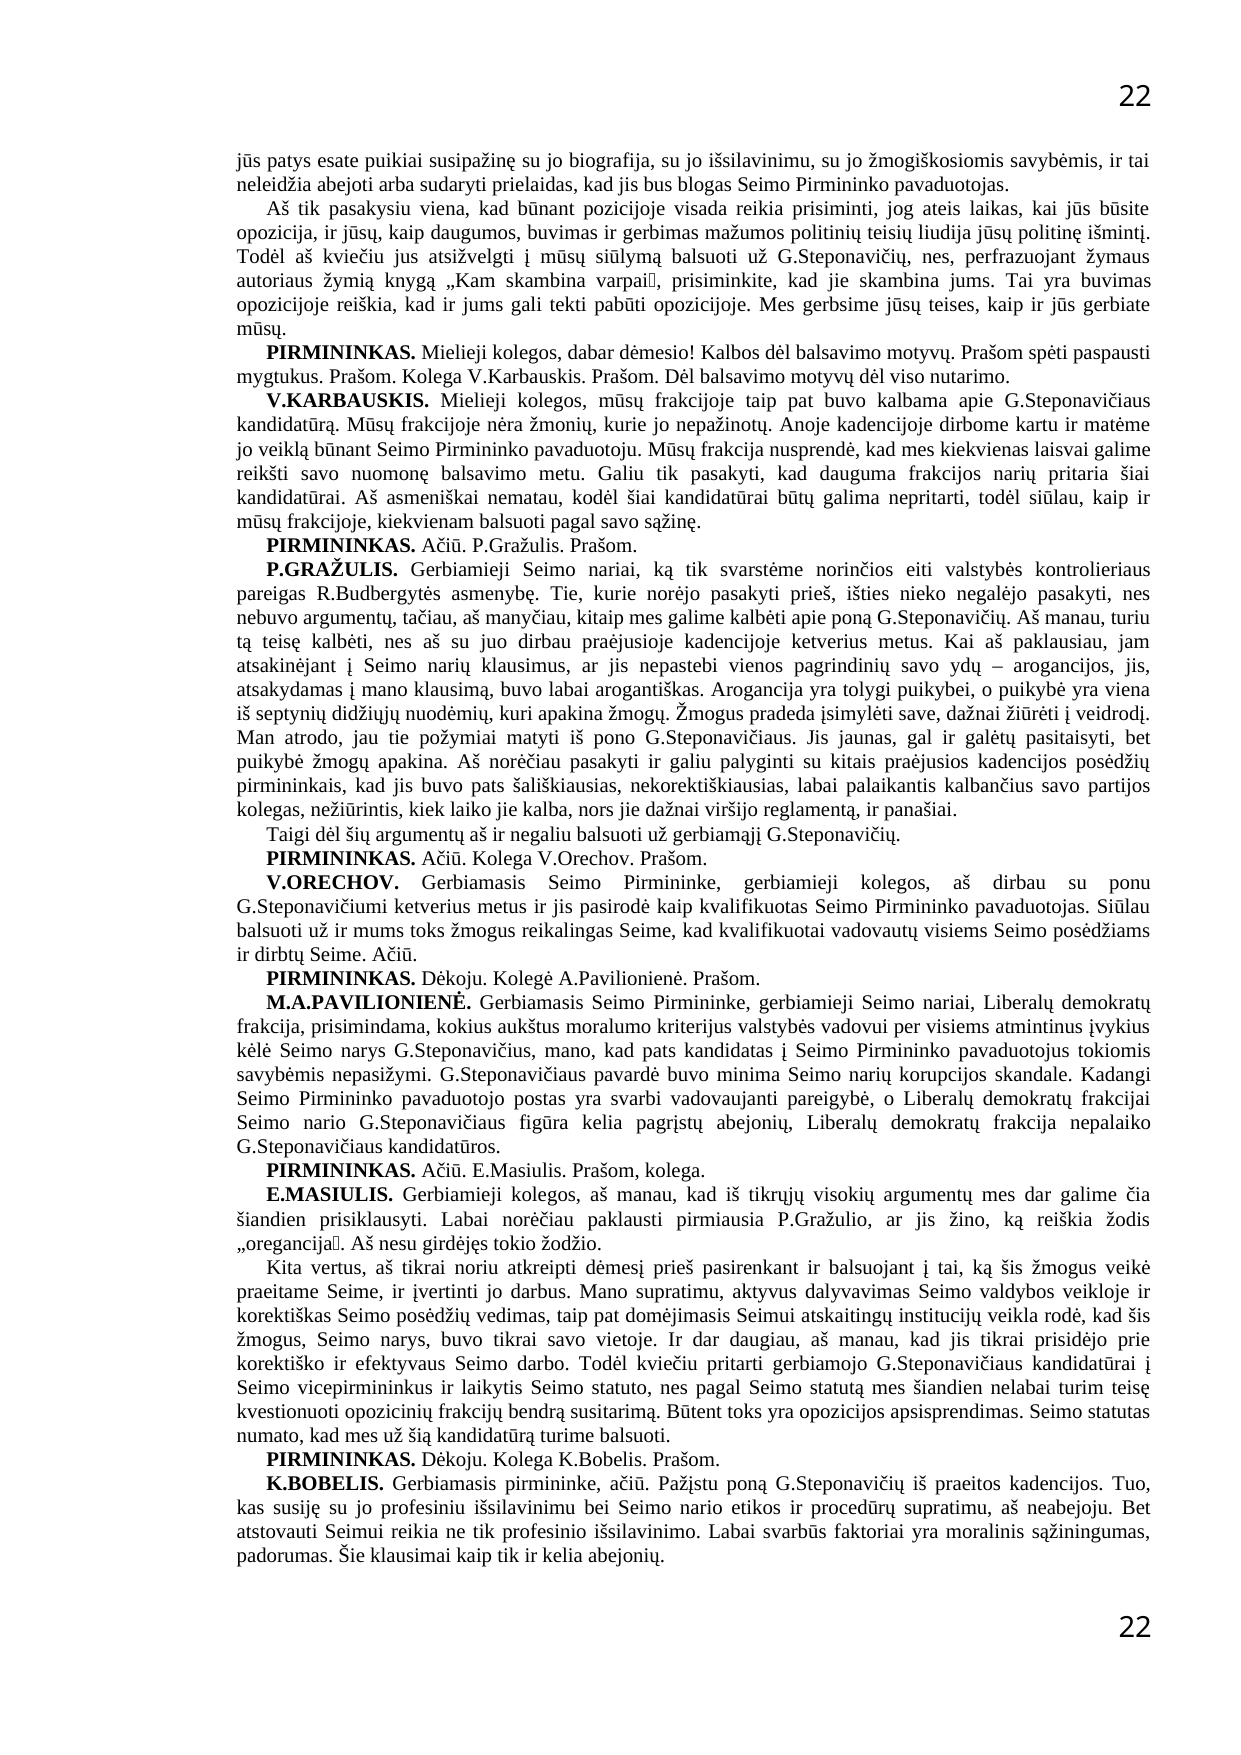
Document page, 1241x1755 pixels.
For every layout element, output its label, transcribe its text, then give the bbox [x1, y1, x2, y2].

text E.MASIULIS. Gerbiamieji kolegos, aš manau, kad iš tikrųjų visokių argumentų mes dar galime čia šiandien prisiklausyti. Labai norėčiau paklausti pirmiausia P.Gražulio, ar jis žino, ką reiškia žodis „oregancija. Aš nesu girdėjęs tokio žodžio. [236, 1182, 1152, 1254]
text jūs patys esate puikiai susipažinę su jo biografija, su jo išsilavinimu, su jo žmogiškosiomis savybėmis, ir tai neleidžia abejoti arba sudaryti prielaidas, kad jis bus blogas Seimo Pirmininko pavaduotojas. [236, 148, 1152, 196]
text PIRMININKAS. Ačiū. Kolega V.Orechov. Prašom. [236, 846, 1152, 869]
text V.ORECHOV. Gerbiamasis Seimo Pirmininke, gerbiamieji kolegos, aš dirbau su ponu G.Steponavičiumi ketverius metus ir jis pasirodė kaip kvalifikuotas Seimo Pirmininko pavaduotojas. Siūlau balsuoti už ir mums toks žmogus reikalingas Seime, kad kvalifikuotai vadovautų visiems Seimo posėdžiams ir dirbtų Seime. Ačiū. [236, 869, 1152, 966]
text PIRMININKAS. Ačiū. P.Gražulis. Prašom. [236, 533, 1152, 557]
text Aš tik pasakysiu viena, kad būnant pozicijoje visada reikia prisiminti, jog ateis laikas, kai jūs būsite opozicija, ir jūsų, kaip daugumos, buvimas ir gerbimas mažumos politinių teisių liudija jūsų politinę išmintį. Todėl aš kviečiu jus atsižvelgti į mūsų siūlymą balsuoti už G.Steponavičių, nes, perfrazuojant žymaus autoriaus žymią knygą „Kam skambina varpai, prisiminkite, kad jie skambina jums. Tai yra buvimas opozicijoje reiškia, kad ir jums gali tekti pabūti opozicijoje. Mes gerbsime jūsų teises, kaip ir jūs gerbiate mūsų. [236, 196, 1152, 340]
text P.GRAŽULIS. Gerbiamieji Seimo nariai, ką tik svarstėme norinčios eiti valstybės kontrolieriaus pareigas R.Budbergytės asmenybę. Tie, kurie norėjo pasakyti prieš, išties nieko negalėjo pasakyti, nes nebuvo argumentų, tačiau, aš manyčiau, kitaip mes galime kalbėti apie poną G.Steponavičių. Aš manau, turiu tą teisę kalbėti, nes aš su juo dirbau praėjusioje kadencijoje ketverius metus. Kai aš paklausiau, jam atsakinėjant į Seimo narių klausimus, ar jis nepastebi vienos pagrindinių savo ydų – arogancijos, jis, atsakydamas į mano klausimą, buvo labai arogantiškas. Arogancija yra tolygi puikybei, o puikybė yra viena iš septynių didžiųjų nuodėmių, kuri apakina žmogų. Žmogus pradeda įsimylėti save, dažnai žiūrėti į veidrodį. Man atrodo, jau tie požymiai matyti iš pono G.Steponavičiaus. Jis jaunas, gal ir galėtų pasitaisyti, bet puikybė žmogų apakina. Aš norėčiau pasakyti ir galiu palyginti su kitais praėjusios kadencijos posėdžių pirmininkais, kad jis buvo pats šališkiausias, nekorektiškiausias, labai palaikantis kalbančius savo partijos kolegas, nežiūrintis, kiek laiko jie kalba, nors jie dažnai viršijo reglamentą, ir panašiai. [236, 557, 1152, 821]
text M.A.PAVILIONIENĖ. Gerbiamasis Seimo pirmininke, gerbiamieji Seimo nariai, Liberalų demokratų frakcija, prisimindama, kokius aukštus moralumo kriterijus valstybės vadovui per visiems atmintinus įvykius kėlė Seimo narys G.Steponavičius, mano, kad pats kandidatas į Seimo Pirmininko pavaduotojus tokiomis savybėmis nepasižymi. G.Steponavičiaus pavardė buvo minima Seimo narių korupcijos skandale. Kadangi Seimo Pirmininko pavaduotojo postas yra svarbi vadovaujanti pareigybė, o Liberalų demokratų frakcijai Seimo nario G.Steponavičiaus figūra kelia pagrįstų abejonių, Liberalų demokratų frakcija nepalaiko G.Steponavičiaus kandidatūros. [236, 990, 1152, 1158]
text PIRMININKAS. Dėkoju. Kolegė A.Pavilionienė. Prašom. [236, 966, 1152, 990]
text PIRMININKAS. Dėkoju. Kolega K.Bobelis. Prašom. [236, 1447, 1152, 1471]
text Taigi dėl šių argumentų aš ir negaliu balsuoti už gerbiamąjį G.Steponavičių. [236, 821, 1152, 846]
text PIRMININKAS. Ačiū. E.Masiulis. Prašom, kolega. [236, 1158, 1152, 1182]
text Kita vertus, aš tikrai noriu atkreipti dėmesį prieš pasirenkant ir balsuojant į tai, ką šis žmogus veikė praeitame Seime, ir įvertinti jo darbus. Mano supratimu, aktyvus dalyvavimas Seimo valdybos veikloje ir korektiškas Seimo posėdžių vedimas, taip pat domėjimasis Seimui atskaitingų institucijų veikla rodė, kad šis žmogus, Seimo narys, buvo tikrai savo vietoje. Ir dar daugiau, aš manau, kad jis tikrai prisidėjo prie korektiško ir efektyvaus Seimo darbo. Todėl kviečiu pritarti gerbiamojo G.Steponavičiaus kandidatūrai į Seimo vicepirmininkus ir laikytis Seimo statuto, nes pagal Seimo statutą mes šiandien nelabai turim teisę kvestionuoti opozicinių frakcijų bendrą susitarimą. Būtent toks yra opozicijos apsisprendimas. Seimo statutas numato, kad mes už šią kandidatūrą turime balsuoti. [236, 1254, 1152, 1447]
text PIRMININKAS. Mielieji kolegos, dabar dėmesio! Kalbos dėl balsavimo motyvų. Prašom spėti paspausti mygtukus. Prašom. Kolega V.Karbauskis. Prašom. Dėl balsavimo motyvų dėl viso nutarimo. [236, 340, 1152, 388]
text V.KARBAUSKIS. Mielieji kolegos, mūsų frakcijoje taip pat buvo kalbama apie G.Steponavičiaus kandidatūrą. Mūsų frakcijoje nėra žmonių, kurie jo nepažinotų. Anoje kadencijoje dirbome kartu ir matėme jo veiklą būnant Seimo Pirmininko pavaduotoju. Mūsų frakcija nusprendė, kad mes kiekvienas laisvai galime reikšti savo nuomonę balsavimo metu. Galiu tik pasakyti, kad dauguma frakcijos narių pritaria šiai kandidatūrai. Aš asmeniškai nematau, kodėl šiai kandidatūrai būtų galima nepritarti, todėl siūlau, kaip ir mūsų frakcijoje, kiekvienam balsuoti pagal savo sąžinę. [236, 388, 1152, 533]
text K.BOBELIS. Gerbiamasis pirmininke, ačiū. Pažįstu poną G.Steponavičių iš praeitos kadencijos. Tuo, kas susiję su jo profesiniu išsilavinimu bei Seimo nario etikos ir procedūrų supratimu, aš neabejoju. Bet atstovauti Seimui reikia ne tik profesinio išsilavinimo. Labai svarbūs faktoriai yra moralinis sąžiningumas, padorumas. Šie klausimai kaip tik ir kelia abejonių. [236, 1471, 1152, 1567]
